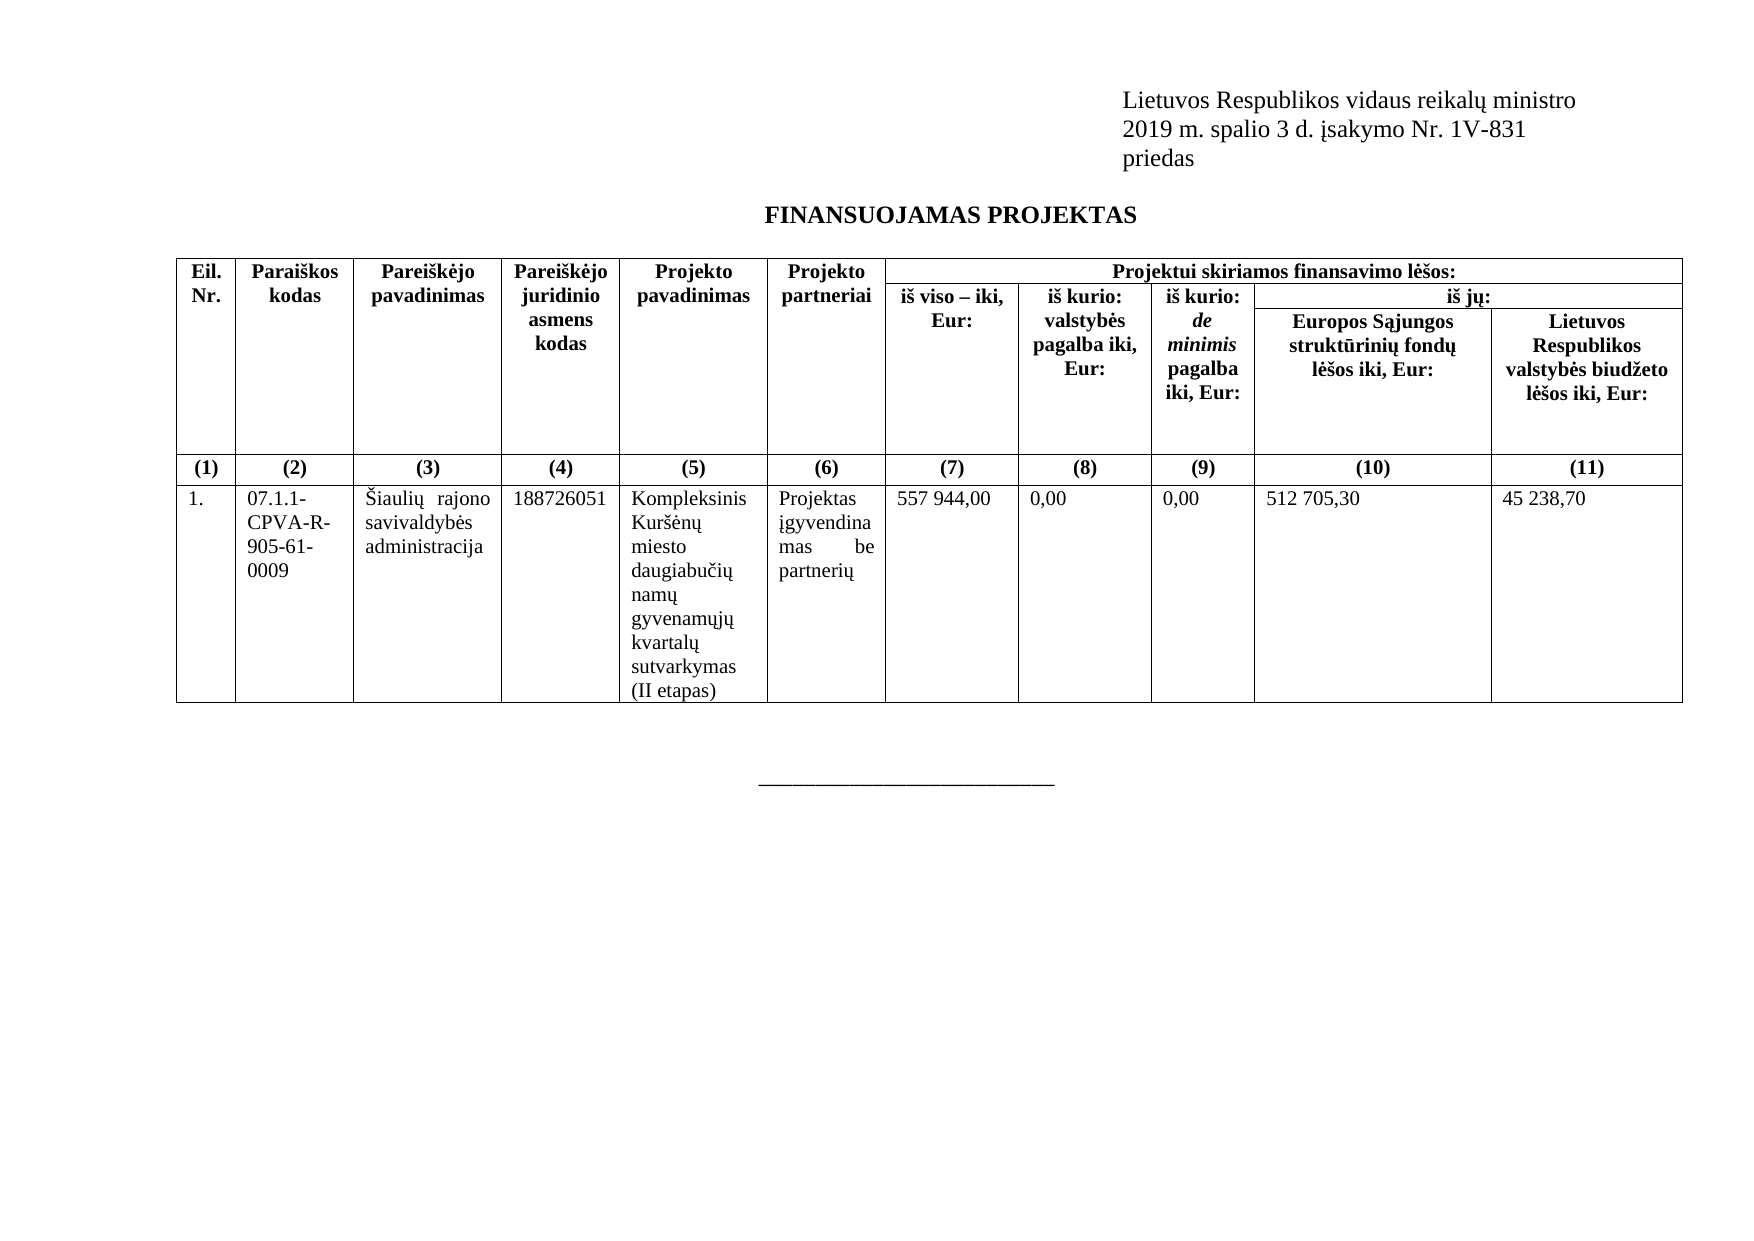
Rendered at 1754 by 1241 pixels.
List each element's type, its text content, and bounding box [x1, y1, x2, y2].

table_header Pareiškėjo pavadinimas [354, 259, 501, 454]
table_header Projektui skiriamos finansavimo lėšos: [886, 259, 1682, 283]
table_cell (4) [502, 455, 619, 485]
table_cell Kompleksinis Kuršėnų miesto daugiabučių namų gyvenamųjų kvartalų sutvarkymas (II etapas) [620, 486, 767, 702]
table_cell iš viso – iki, Eur: [886, 284, 1018, 454]
table_cell 557 944,00 [886, 486, 1018, 702]
table_cell 512 705,30 [1255, 486, 1491, 702]
table_cell (11) [1492, 455, 1682, 485]
table_cell iš kurio: valstybės pagalba iki, Eur: [1019, 284, 1151, 454]
text Lietuvos Respublikos vidaus reikalų ministro [1122, 85, 1636, 114]
table_cell iš jų: [1255, 284, 1682, 308]
table_header Projekto pavadinimas [620, 259, 767, 454]
table_cell (9) [1152, 455, 1254, 485]
table_cell (10) [1255, 455, 1491, 485]
text __________________________ [177, 761, 1636, 789]
table_cell (7) [886, 455, 1018, 485]
table_cell Projektas įgyvendinamas be partnerių [768, 486, 885, 702]
table_cell 0,00 [1152, 486, 1254, 702]
text 2019 m. spalio 3 d. įsakymo Nr. 1V-831 [1122, 114, 1636, 143]
table_cell (6) [768, 455, 885, 485]
table_header Paraiškos kodas [236, 259, 353, 454]
table_header Pareiškėjo juridinio asmens kodas [502, 259, 619, 454]
table_cell 0,00 [1019, 486, 1151, 702]
table_cell Šiaulių rajono savivaldybės administracija [354, 486, 501, 702]
table_cell 188726051 [502, 486, 619, 702]
table_cell 45 238,70 [1492, 486, 1682, 702]
table_cell Europos Sąjungos struktūrinių fondų lėšos iki, Eur: [1255, 309, 1491, 454]
table_cell 07.1.1-CPVA-R-905-61-0009 [236, 486, 353, 702]
text FINANSUOJAMAS PROJEKTAS [177, 200, 1636, 229]
table_cell 1. [177, 486, 235, 702]
table_cell iš kurio: de minimis pagalba iki, Eur: [1152, 284, 1254, 454]
table_cell Lietuvos Respublikos valstybės biudžeto lėšos iki, Eur: [1492, 309, 1682, 454]
text priedas [1122, 143, 1636, 172]
table_cell (3) [354, 455, 501, 485]
table_cell (8) [1019, 455, 1151, 485]
table_cell (2) [236, 455, 353, 485]
table_header Eil. Nr. [177, 259, 235, 454]
table_cell (5) [620, 455, 767, 485]
table_cell (1) [177, 455, 235, 485]
table_header Projekto partneriai [768, 259, 885, 454]
